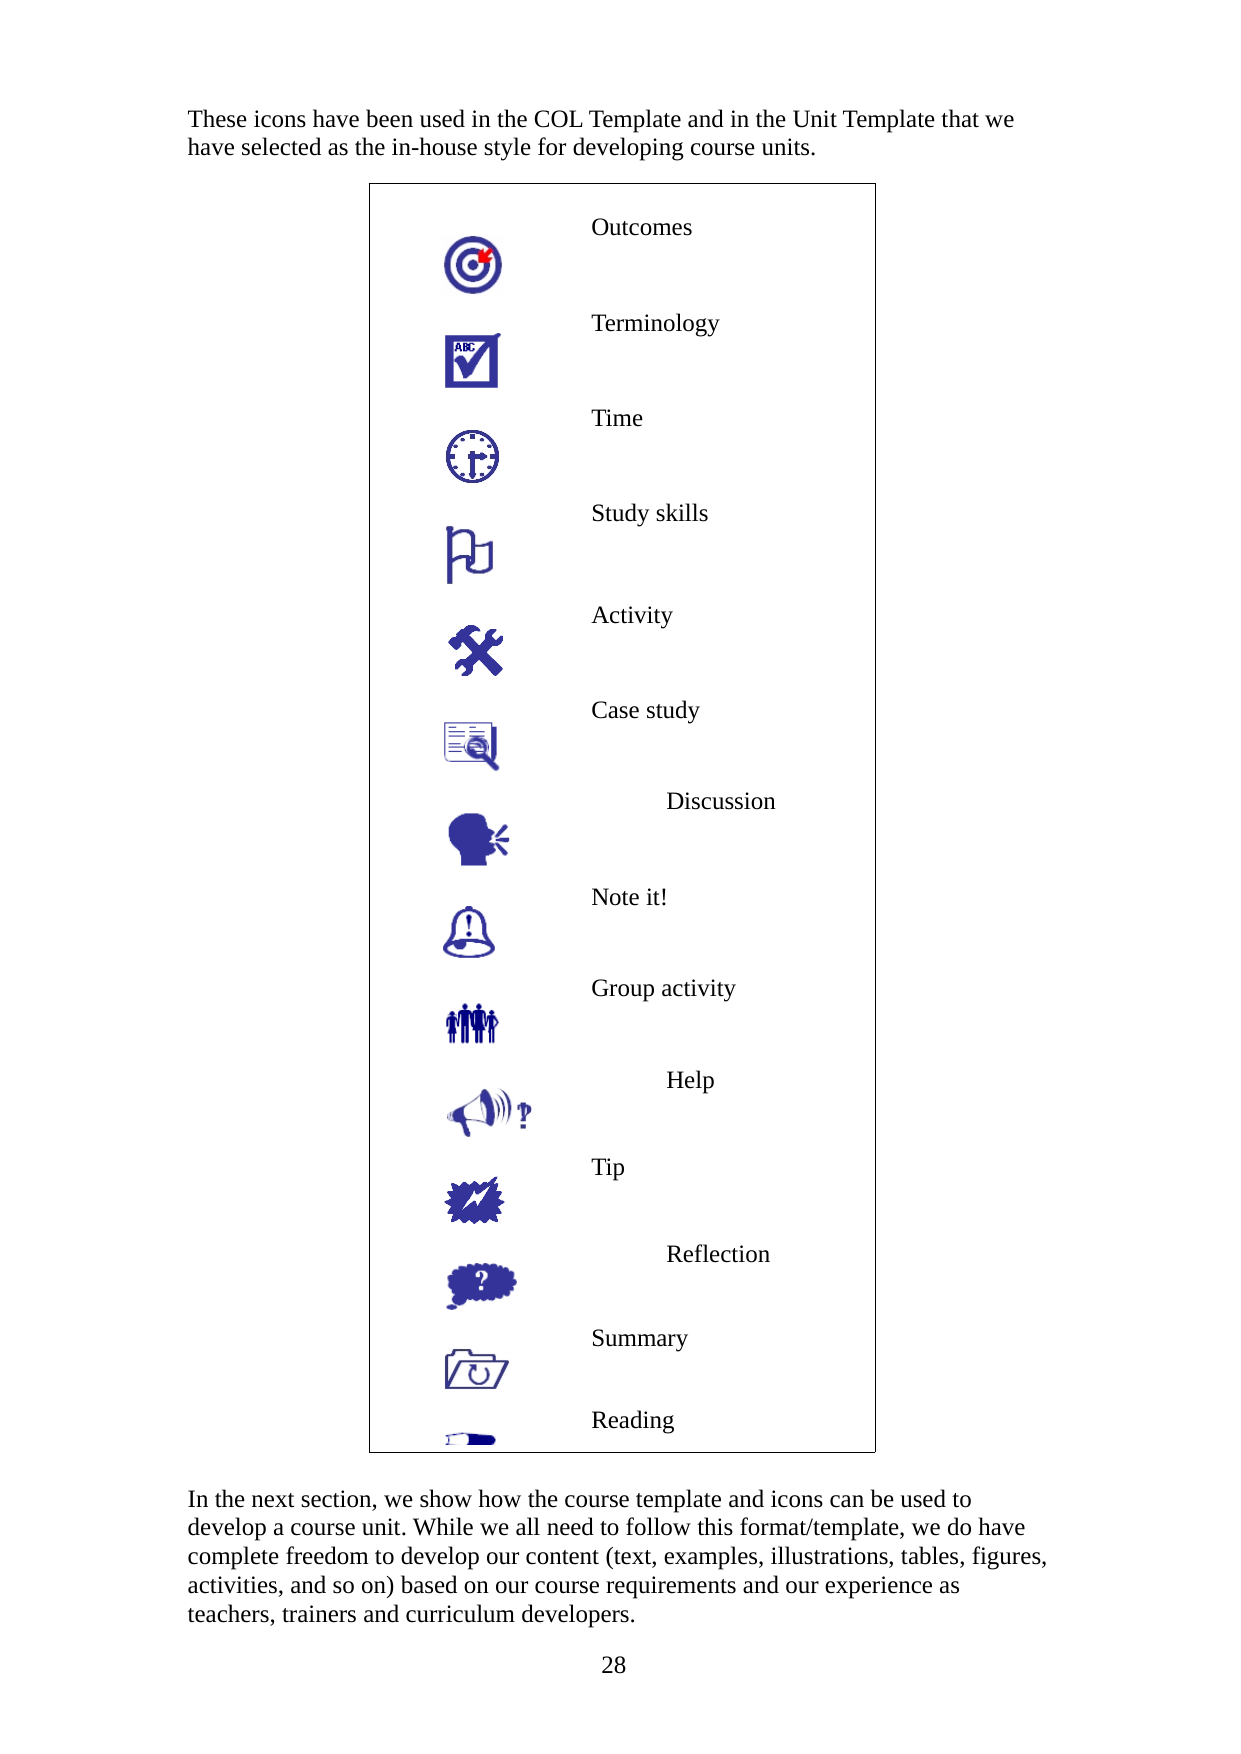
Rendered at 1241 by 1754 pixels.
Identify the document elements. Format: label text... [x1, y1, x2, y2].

text Reading [441, 1405, 860, 1444]
text Note it! [441, 882, 860, 961]
text Outcomes [441, 212, 860, 296]
text Discussion [441, 786, 860, 870]
text Activity [441, 600, 860, 682]
text Reflection [441, 1239, 860, 1311]
text Case study [441, 695, 860, 773]
text In the next section, we show how the course template and icons can be used to develop a course unit. While we all need to follow this format/template, we do have complete freedom to develop our content (text, examples, illustrations, tables, figures, activities, and so on) based on our course requirements and our experience as teachers, trainers and curriculum developers. [187, 1484, 1053, 1627]
text Help [441, 1065, 860, 1140]
text These icons have been used in the COL Template and in the Unit Template that we have selected as the in-house style for developing course units. [187, 104, 1053, 161]
text Time [441, 403, 860, 486]
text Study skills [441, 498, 860, 588]
text Summary [441, 1323, 860, 1393]
text Group activity [441, 973, 860, 1053]
text Terminology [441, 308, 860, 390]
text Tip [441, 1152, 860, 1226]
